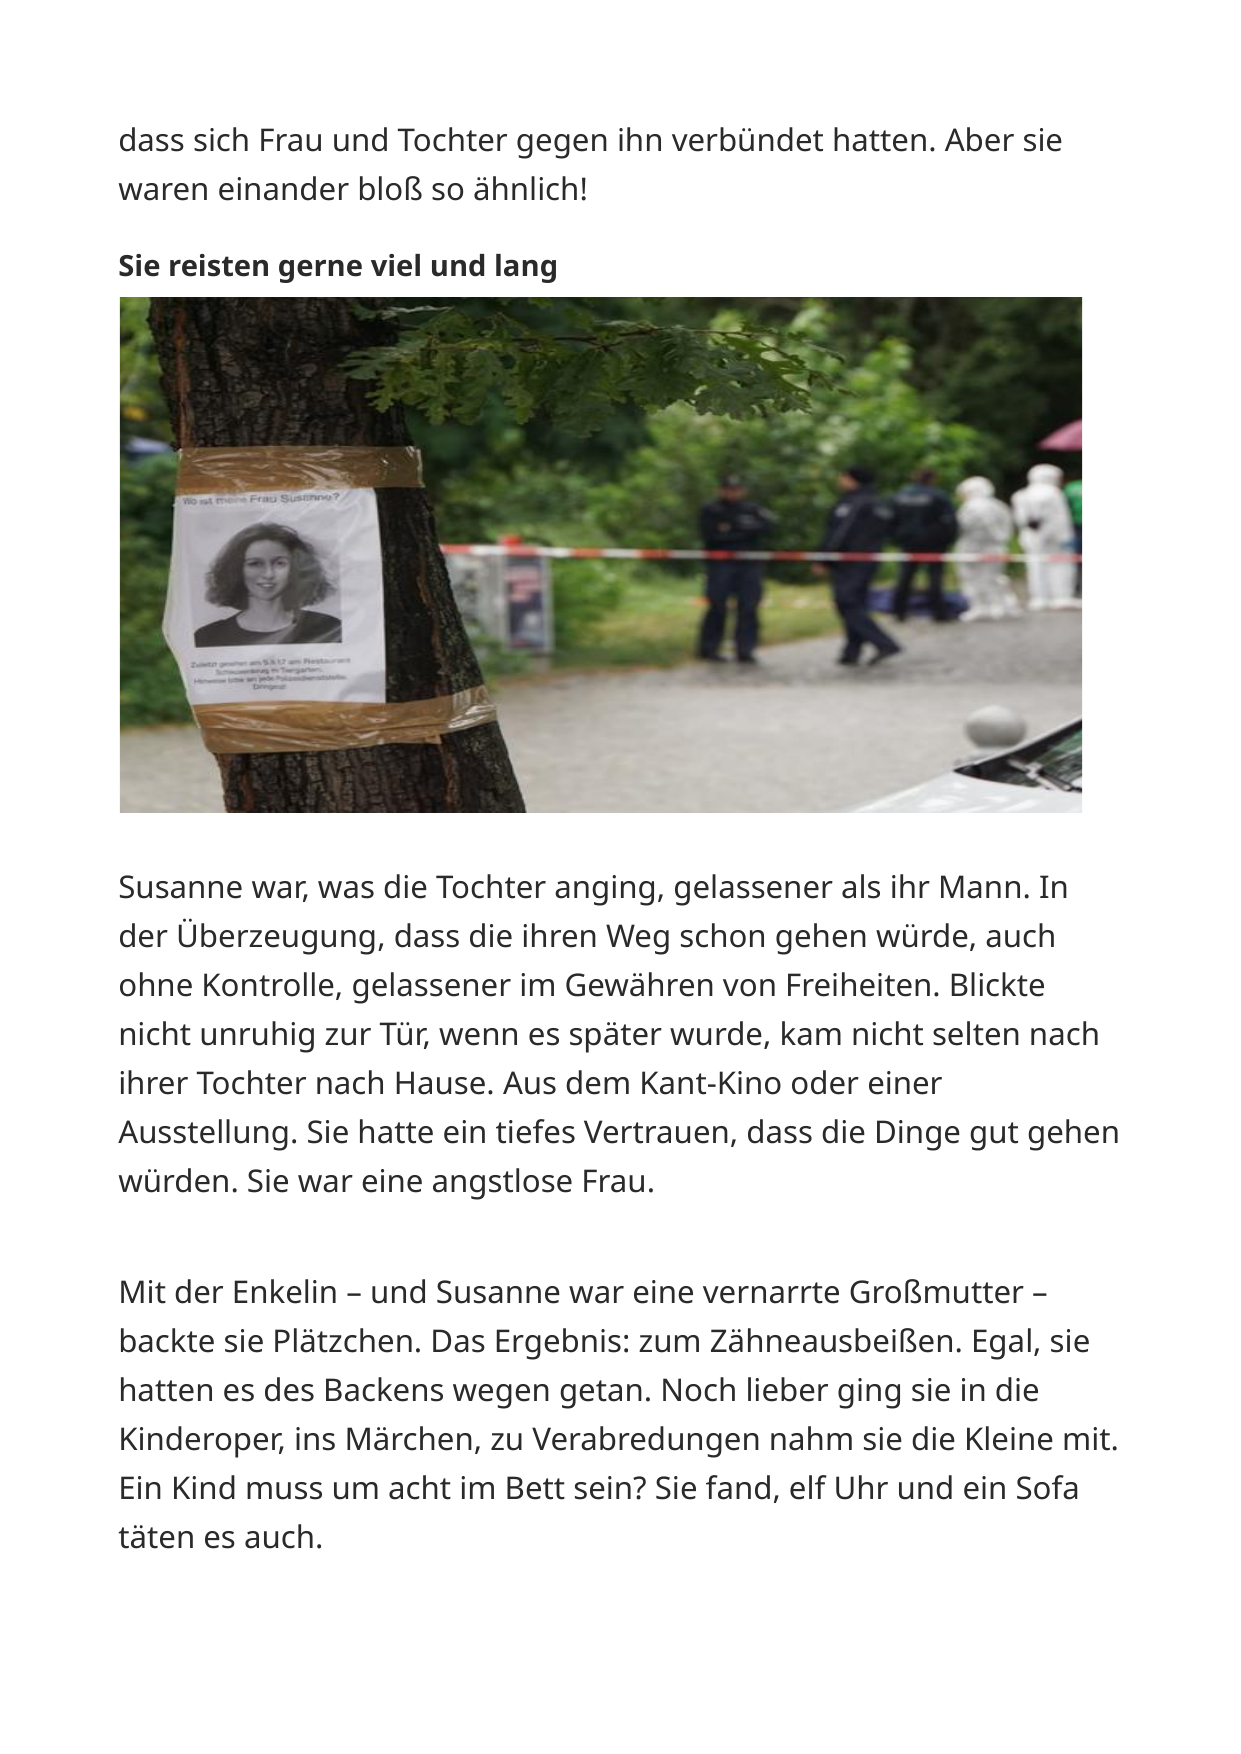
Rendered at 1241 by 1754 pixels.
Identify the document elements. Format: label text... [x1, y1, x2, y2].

text Susanne war, was die Tochter anging, gelassener als ihr Mann. In der Überzeugung, dass die ihren Weg schon gehen würde, auch ohne Kontrolle, gelassener im Gewähren von Freiheiten. Blickte nicht unruhig zur Tür, wenn es später wurde, kam nicht selten nach ihrer Tochter nach Hause. Aus dem Kant-Kino oder einer Ausstellung. Sie hatte ein tiefes Vertrauen, dass die Dinge gut gehen würden. Sie war eine angstlose Frau. [118, 865, 1122, 1201]
picture [119, 297, 1083, 813]
text dass sich Frau und Tochter gegen ihn verbündet hatten. Aber sie waren einander bloß so ähnlich! [118, 118, 1122, 210]
text Mit der Enkelin – und Susanne war eine vernarrte Großmutter – backte sie Plätzchen. Das Ergebnis: zum Zähneausbeißen. Egal, sie hatten es des Backens wegen getan. Noch lieber ging sie in die Kinderoper, ins Märchen, zu Verabredungen nahm sie die Kleine mit. Ein Kind muss um acht im Bett sein? Sie fand, elf Uhr und ein Sofa täten es auch. [118, 1270, 1122, 1557]
subtitle Sie reisten gerne viel und lang [118, 245, 1122, 285]
